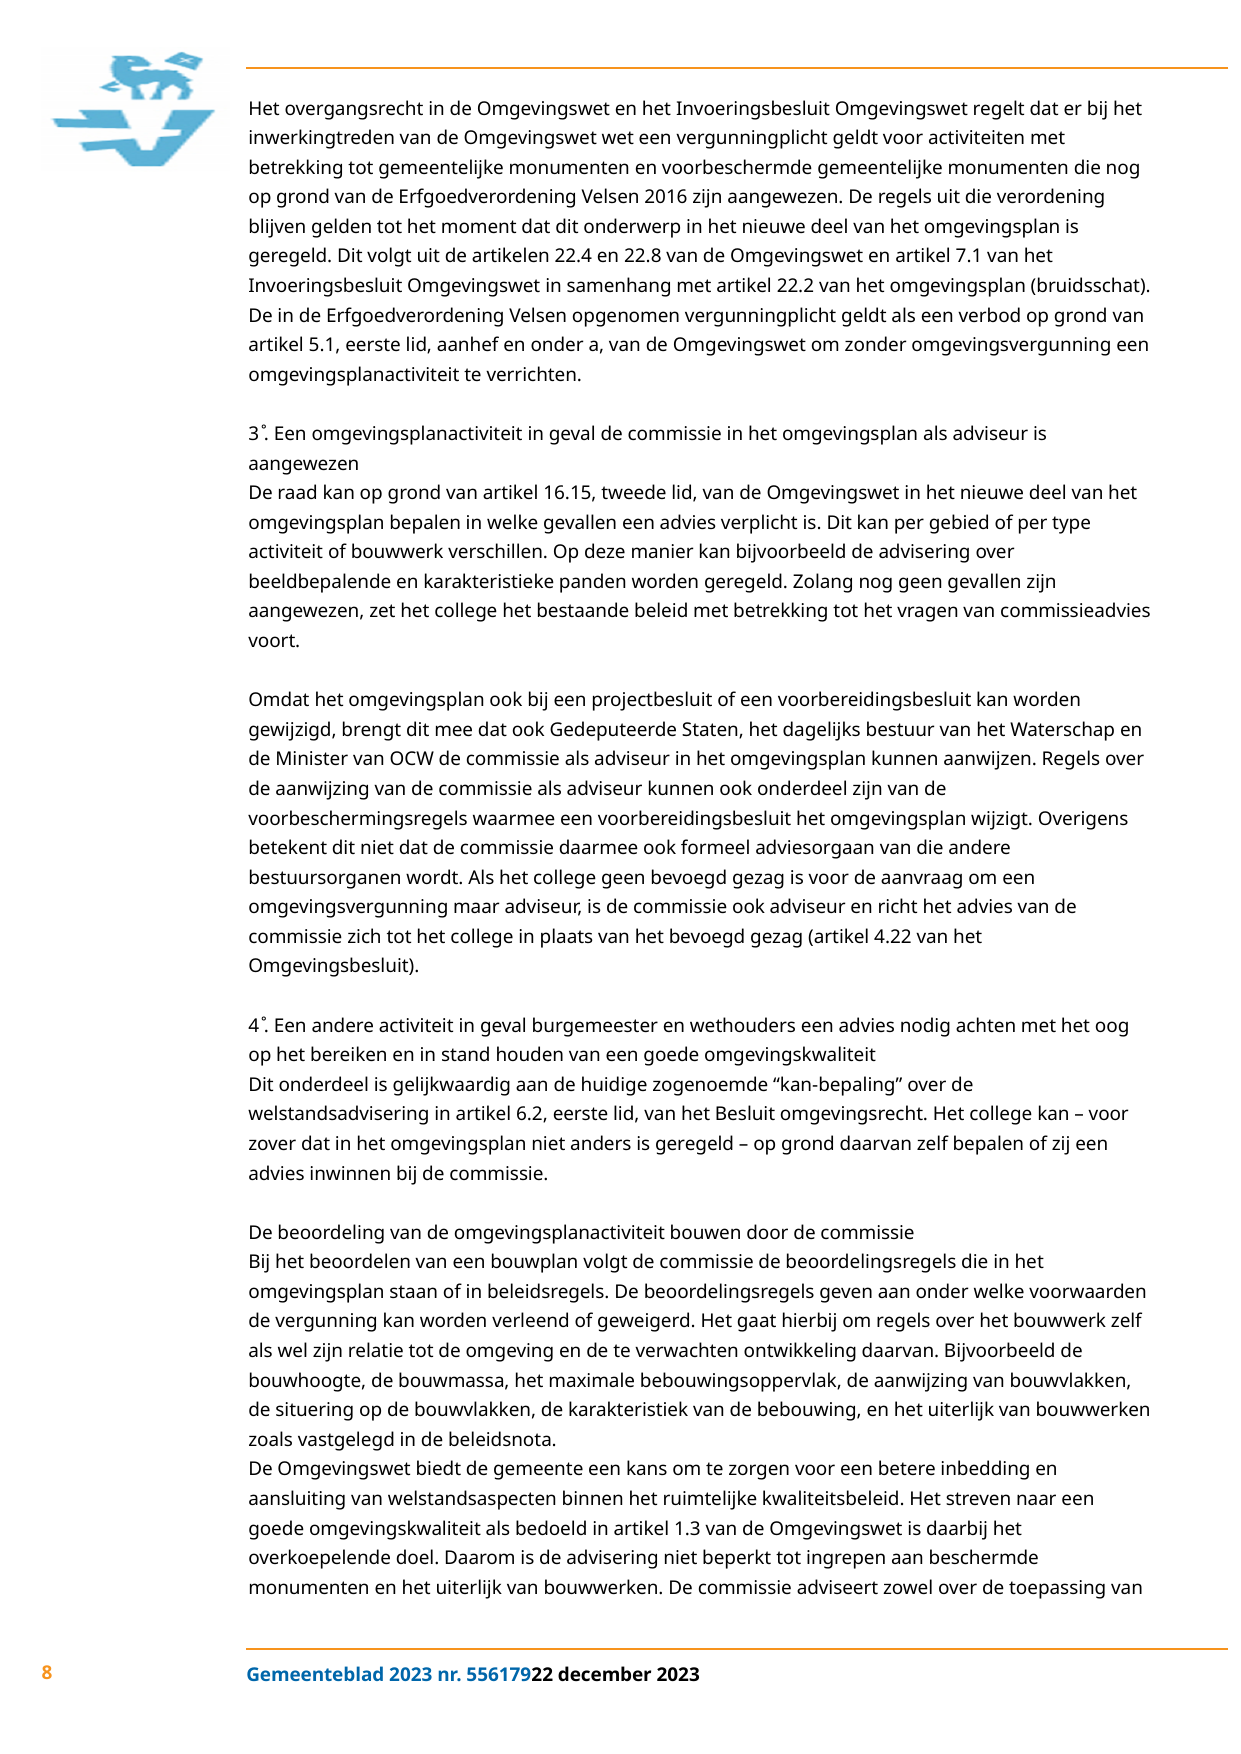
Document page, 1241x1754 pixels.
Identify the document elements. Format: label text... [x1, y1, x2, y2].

text 3 ̊. Een omgevingsplanactiviteit in geval de commissie in het omgevingsplan als adviseur is aangewezen [248, 420, 1152, 476]
text De beoordeling van de omgevingsplanactiviteit bouwen door de commissie [248, 1219, 1152, 1245]
text Dit onderdeel is gelijkwaardig aan de huidige zogenoemde “kan-bepaling” over de welstandsadvisering in artikel 6.2, eerste lid, van het Besluit omgevingsrecht. Het college kan – voor zover dat in het omgevingsplan niet anders is geregeld – op grond daarvan zelf bepalen of zij een advies inwinnen bij de commissie. [248, 1071, 1152, 1186]
text De Omgevingswet biedt de gemeente een kans om te zorgen voor een betere inbedding en aansluiting van welstandsaspecten binnen het ruimtelijke kwaliteitsbeleid. Het streven naar een goede omgevingskwaliteit als bedoeld in artikel 1.3 van de Omgevingswet is daarbij het overkoepelende doel. Daarom is de advisering niet beperkt tot ingrepen aan beschermde monumenten en het uiterlijk van bouwwerken. De commissie adviseert zowel over de toepassing van [248, 1456, 1152, 1600]
text 4 ̊. Een andere activiteit in geval burgemeester en wethouders een advies nodig achten met het oog op het bereiken en in stand houden van een goede omgevingskwaliteit [248, 1012, 1152, 1067]
text Omdat het omgevingsplan ook bij een projectbesluit of een voorbereidingsbesluit kan worden gewijzigd, brengt dit mee dat ook Gedeputeerde Staten, het dagelijks bestuur van het Waterschap en de Minister van OCW de commissie als adviseur in het omgevingsplan kunnen aanwijzen. Regels over de aanwijzing van de commissie als adviseur kunnen ook onderdeel zijn van de voorbeschermingsregels waarmee een voorbereidingsbesluit het omgevingsplan wijzigt. Overigens betekent dit niet dat de commissie daarmee ook formeel adviesorgaan van die andere bestuursorganen wordt. Als het college geen bevoegd gezag is voor de aanvraag om een omgevingsvergunning maar adviseur, is de commissie ook adviseur en richt het advies van de [248, 686, 1152, 919]
picture [41, 47, 231, 172]
text Het overgangsrecht in de Omgevingswet en het Invoeringsbesluit Omgevingswet regelt dat er bij het inwerkingtreden van de Omgevingswet wet een vergunningplicht geldt voor activiteiten met betrekking tot gemeentelijke monumenten en voorbeschermde gemeentelijke monumenten die nog op grond van de Erfgoedverordening Velsen 2016 zijn aangewezen. De regels uit die verordening blijven gelden tot het moment dat dit onderwerp in het nieuwe deel van het omgevingsplan is geregeld. Dit volgt uit de artikelen 22.4 en 22.8 van de Omgevingswet en artikel 7.1 van het Invoeringsbesluit Omgevingswet in samenhang met artikel 22.2 van het omgevingsplan (bruidsschat). De in de Erfgoedverordening Velsen opgenomen vergunningplicht geldt als een verbod op grond van artikel 5.1, eerste lid, aanhef en onder a, van de Omgevingswet om zonder omgevingsvergunning een omgevingsplanactiviteit te verrichten. [248, 95, 1152, 387]
text Bij het beoordelen van een bouwplan volgt de commissie de beoordelingsregels die in het omgevingsplan staan of in beleidsregels. De beoordelingsregels geven aan onder welke voorwaarden de vergunning kan worden verleend of geweigerd. Het gaat hierbij om regels over het bouwwerk zelf als wel zijn relatie tot de omgeving en de te verwachten ontwikkeling daarvan. Bijvoorbeeld de bouwhoogte, de bouwmassa, het maximale bebouwingsoppervlak, de aanwijzing van bouwvlakken, de situering op de bouwvlakken, de karakteristiek van de bebouwing, en het uiterlijk van bouwwerken zoals vastgelegd in de beleidsnota. [248, 1248, 1152, 1452]
text De raad kan op grond van artikel 16.15, tweede lid, van de Omgevingswet in het nieuwe deel van het omgevingsplan bepalen in welke gevallen een advies verplicht is. Dit kan per gebied of per type activiteit of bouwwerk verschillen. Op deze manier kan bijvoorbeeld de advisering over beeldbepalende en karakteristieke panden worden geregeld. Zolang nog geen gevallen zijn aangewezen, zet het college het bestaande beleid met betrekking tot het vragen van commissieadvies voort. [248, 479, 1152, 653]
text commissie zich tot het college in plaats van het bevoegd gezag (artikel 4.22 van het Omgevingsbesluit). [248, 923, 1152, 978]
